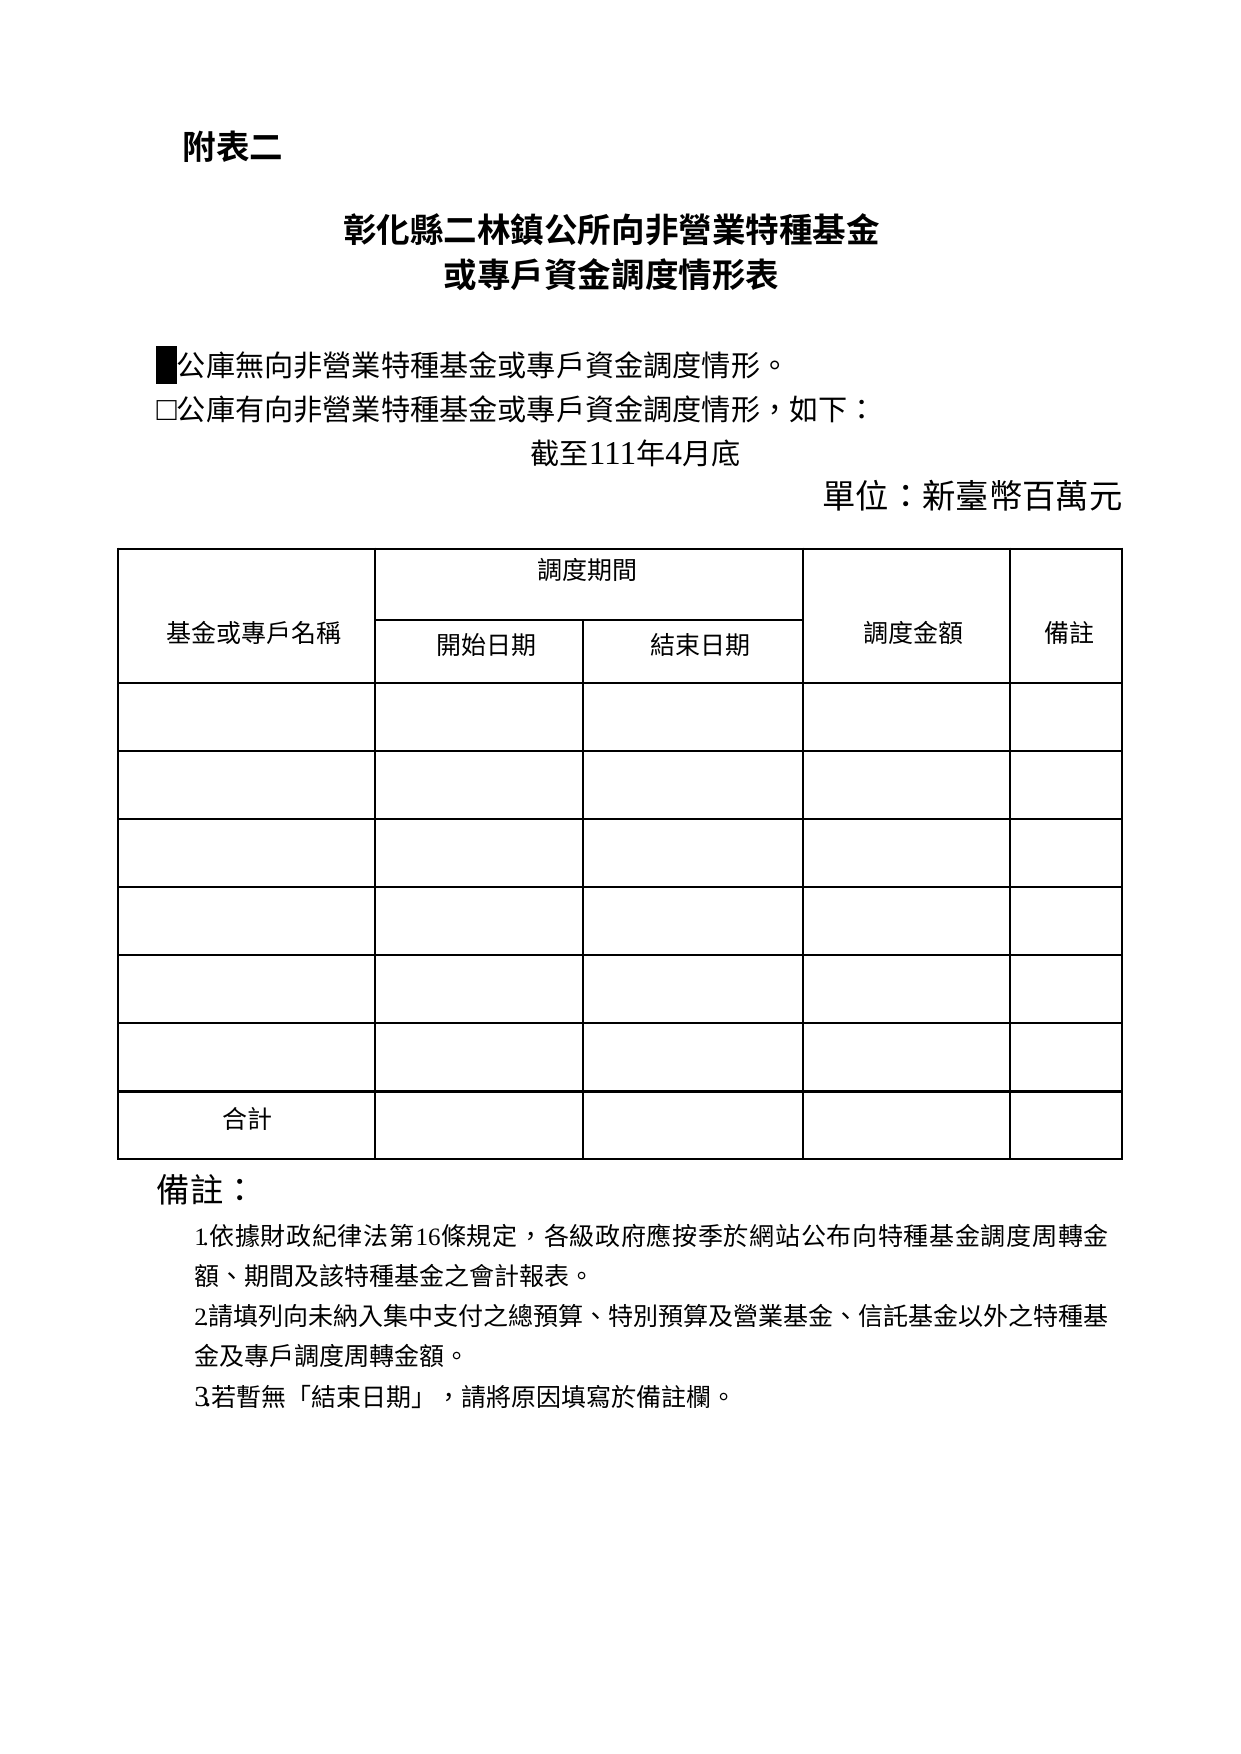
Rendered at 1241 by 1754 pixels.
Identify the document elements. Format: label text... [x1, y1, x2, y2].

table_cell [119, 956, 374, 1022]
table_cell [376, 888, 582, 954]
table_cell [1011, 684, 1121, 750]
text 3.若暫無「結束日期」，請將原因填寫於備註欄。 [194, 1379, 1122, 1414]
text 備註： [156, 1166, 1122, 1212]
subtitle 附表二 [182, 118, 1122, 169]
table_cell [119, 888, 374, 954]
table_cell [1011, 820, 1121, 886]
text 單位：新臺幣百萬元 [118, 473, 1122, 518]
table_cell [119, 684, 374, 750]
table_cell [119, 820, 374, 886]
table_cell [584, 888, 802, 954]
text 1.依據財政紀律法第16條規定，各級政府應按季於網站公布向特種基金調度周轉金額、期間及該特種基金之會計報表。 [194, 1219, 1109, 1293]
table_cell [376, 820, 582, 886]
table_cell [804, 956, 1009, 1022]
text 截至111年4月底 [530, 433, 1122, 473]
table_cell [376, 1093, 582, 1158]
table_header 基金或專戶名稱 [119, 550, 374, 682]
text □公庫無向非營業特種基金或專戶資金調度情形。 [156, 346, 1122, 385]
table_cell [804, 1024, 1009, 1090]
table_cell [1011, 956, 1121, 1022]
table_cell 結束日期 [584, 621, 802, 682]
table_cell [804, 888, 1009, 954]
table_cell [584, 956, 802, 1022]
text □公庫有向非營業特種基金或專戶資金調度情形，如下： [156, 389, 1122, 429]
text 2.請填列向未納入集中支付之總預算、特別預算及營業基金、信託基金以外之特種基金及專戶調度周轉金額。 [194, 1299, 1109, 1373]
table_cell [584, 1093, 802, 1158]
table_cell [376, 956, 582, 1022]
table_cell [584, 752, 802, 818]
table_cell [804, 1093, 1009, 1158]
table_cell 合計 [119, 1093, 374, 1158]
table_header 調度金額 [804, 550, 1009, 682]
table_header 備註 [1011, 550, 1121, 682]
table_cell [376, 684, 582, 750]
table_cell [584, 1024, 802, 1090]
table_cell [804, 752, 1009, 818]
subtitle 彰化縣二林鎮公所向非營業特種基金或專戶資金調度情形表 [339, 203, 883, 298]
table_cell [804, 684, 1009, 750]
table_cell [1011, 1093, 1121, 1158]
table_cell [376, 752, 582, 818]
table_cell [1011, 888, 1121, 954]
table_cell [804, 820, 1009, 886]
table_cell 開始日期 [376, 621, 582, 682]
table_cell [376, 1024, 582, 1090]
table_cell [584, 684, 802, 750]
table_cell [119, 752, 374, 818]
table_cell [1011, 752, 1121, 818]
table_cell [584, 820, 802, 886]
table_cell [1011, 1024, 1121, 1090]
table_cell [119, 1024, 374, 1090]
table_header 調度期間 [376, 550, 802, 619]
